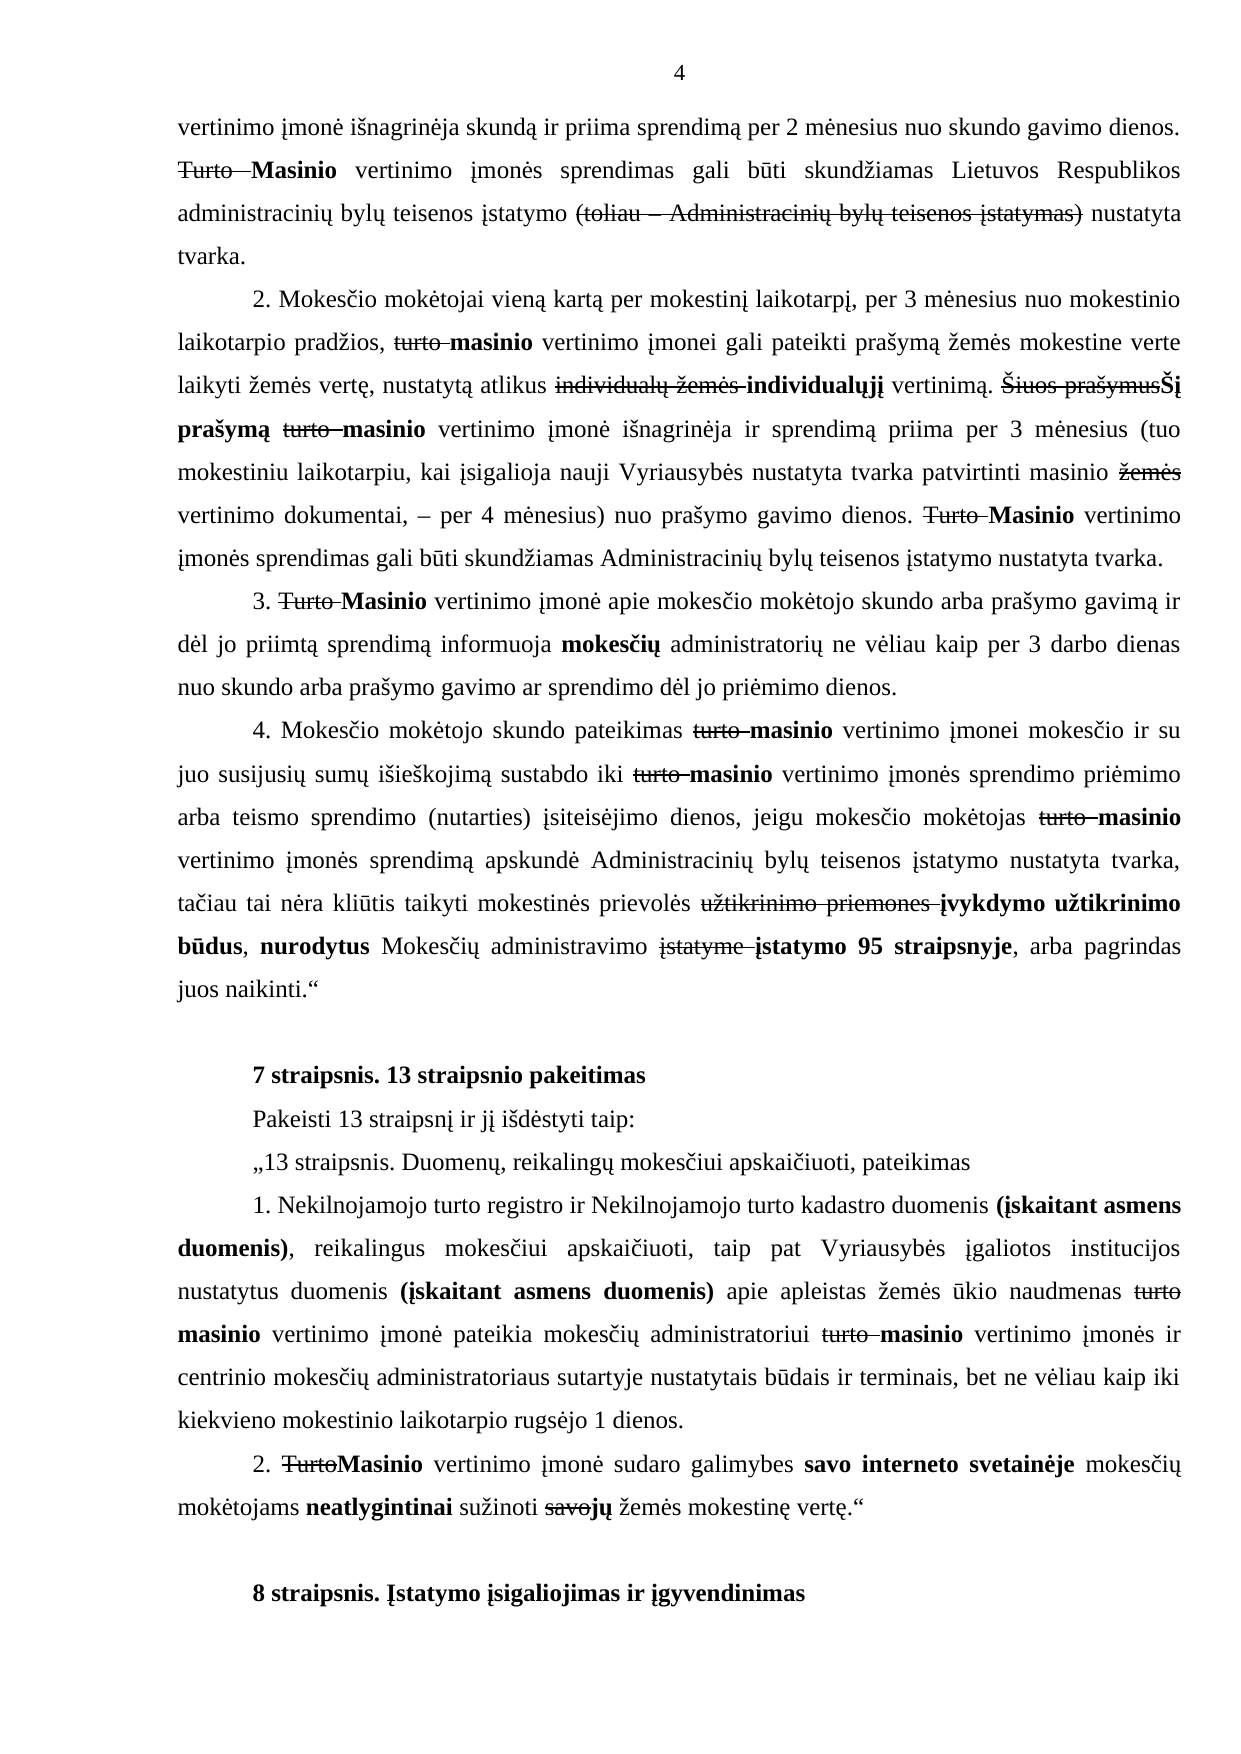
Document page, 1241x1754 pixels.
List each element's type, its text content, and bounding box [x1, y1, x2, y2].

text 4. Mokesčio mokėtojo skundo pateikimas turto masinio vertinimo įmonei mokesčio ir su juo susijusių sumų išieškojimą sustabdo iki turto masinio vertinimo įmonės sprendimo priėmimo arba teismo sprendimo (nutarties) įsiteisėjimo dienos, jeigu mokesčio mokėtojas turto masinio vertinimo įmonės sprendimą apskundė Administracinių bylų teisenos įstatymo nustatyta tvarka, tačiau tai nėra kliūtis taikyti mokestinės prievolės užtikrinimo priemones įvykdymo užtikrinimo būdus, nurodytus Mokesčių administravimo įstatyme įstatymo 95 straipsnyje, arba pagrindas juos naikinti.“ [177, 716, 1181, 1003]
text 2. TurtoMasinio vertinimo įmonė sudaro galimybes savo interneto svetainėje mokesčių mokėtojams neatlygintinai sužinoti savojų žemės mokestinę vertę.“ [177, 1449, 1181, 1521]
text 8 straipsnis. Įstatymo įsigaliojimas ir įgyvendinimas [177, 1578, 1181, 1607]
text „13 straipsnis. Duomenų, reikalingų mokesčiui apskaičiuoti, pateikimas [177, 1147, 1181, 1176]
text vertinimo įmonė išnagrinėja skundą ir priima sprendimą per 2 mėnesius nuo skundo gavimo dienos. Turto Masinio vertinimo įmonės sprendimas gali būti skundžiamas Lietuvos Respublikos administracinių bylų teisenos įstatymo (toliau – Administracinių bylų teisenos įstatymas) nustatyta tvarka. [177, 112, 1181, 270]
text Pakeisti 13 straipsnį ir jį išdėstyti taip: [177, 1104, 1181, 1132]
text 7 straipsnis. 13 straipsnio pakeitimas [177, 1061, 1181, 1089]
text 3. Turto Masinio vertinimo įmonė apie mokesčio mokėtojo skundo arba prašymo gavimą ir dėl jo priimtą sprendimą informuoja mokesčių administratorių ne vėliau kaip per 3 darbo dienas nuo skundo arba prašymo gavimo ar sprendimo dėl jo priėmimo dienos. [177, 586, 1181, 701]
text 2. Mokesčio mokėtojai vieną kartą per mokestinį laikotarpį, per 3 mėnesius nuo mokestinio laikotarpio pradžios, turto masinio vertinimo įmonei gali pateikti prašymą žemės mokestine verte laikyti žemės vertę, nustatytą atlikus individualų žemės individualųjį vertinimą. Šiuos prašymusŠį prašymą turto masinio vertinimo įmonė išnagrinėja ir sprendimą priima per 3 mėnesius (tuo mokestiniu laikotarpiu, kai įsigalioja nauji Vyriausybės nustatyta tvarka patvirtinti masinio žemės vertinimo dokumentai, – per 4 mėnesius) nuo prašymo gavimo dienos. Turto Masinio vertinimo įmonės sprendimas gali būti skundžiamas Administracinių bylų teisenos įstatymo nustatyta tvarka. [177, 284, 1181, 572]
text 1. Nekilnojamojo turto registro ir Nekilnojamojo turto kadastro duomenis (įskaitant asmens duomenis), reikalingus mokesčiui apskaičiuoti, taip pat Vyriausybės įgaliotos institucijos nustatytus duomenis (įskaitant asmens duomenis) apie apleistas žemės ūkio naudmenas turto masinio vertinimo įmonė pateikia mokesčių administratoriui turto masinio vertinimo įmonės ir centrinio mokesčių administratoriaus sutartyje nustatytais būdais ir terminais, bet ne vėliau kaip iki kiekvieno mokestinio laikotarpio rugsėjo 1 dienos. [177, 1190, 1181, 1434]
